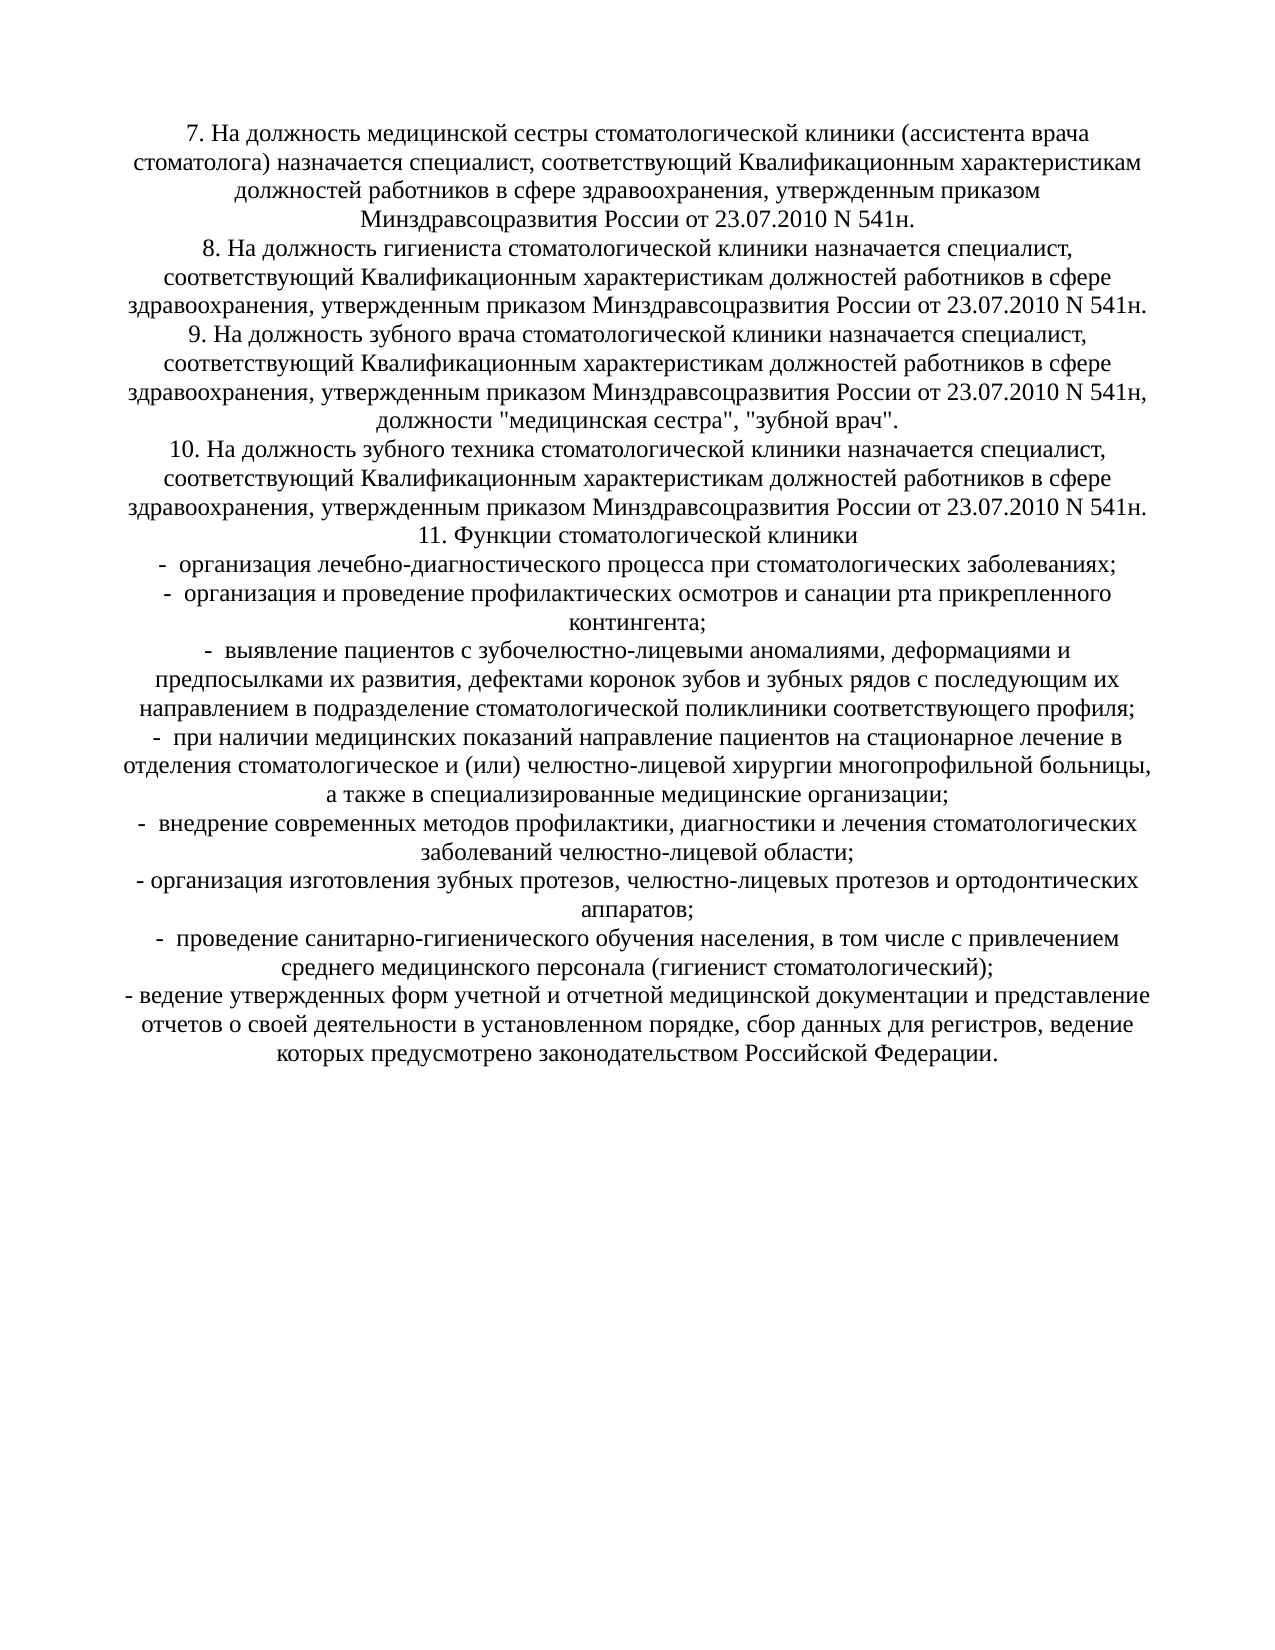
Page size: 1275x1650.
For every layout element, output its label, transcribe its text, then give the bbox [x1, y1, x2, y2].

text 7. На должность медицинской сестры стоматологической клиники (ассистента врача стоматолога) назначается специалист, соответствующий Квалификационным характеристикам должностей работников в сфере здравоохранения, утвержденным приказом Минздравсоцразвития России от 23.07.2010 N 541н. 8. На должность гигиениста стоматологической клиники назначается специалист, соответствующий Квалификационным характеристикам должностей работников в сфере здравоохранения, утвержденным приказом Минздравсоцразвития России от 23.07.2010 N 541н. 9. На должность зубного врача стоматологической клиники назначается специалист, соответствующий Квалификационным характеристикам должностей работников в сфере здравоохранения, утвержденным приказом Минздравсоцразвития России от 23.07.2010 N 541н, должности "медицинская сестра", "зубной врач". 10. На должность зубного техника стоматологической клиники назначается специалист, соответствующий Квалификационным характеристикам должностей работников в сфере здравоохранения, утвержденным приказом Минздравсоцразвития России от 23.07.2010 N 541н. [118, 118, 1157, 521]
text 11. Функции стоматологической клиники - организация лечебно-диагностического процесса при стоматологических заболеваниях; - организация и проведение профилактических осмотров и санации рта прикрепленного контингента; - выявление пациентов с зубочелюстно-лицевыми аномалиями, деформациями и предпосылками их развития, дефектами коронок зубов и зубных рядов с последующим их направлением в подразделение стоматологической поликлиники соответствующего профиля; - при наличии медицинских показаний направление пациентов на стационарное лечение в отделения стоматологическое и (или) челюстно-лицевой хирургии многопрофильной больницы, а также в специализированные медицинские организации; - внедрение современных методов профилактики, диагностики и лечения стоматологических заболеваний челюстно-лицевой области; - организация изготовления зубных протезов, челюстно-лицевых протезов и ортодонтических аппаратов; - проведение санитарно-гигиенического обучения населения, в том числе с привлечением среднего медицинского персонала (гигиенист стоматологический); - ведение утвержденных форм учетной и отчетной медицинской документации и представление отчетов о своей деятельности в установленном порядке, сбор данных для регистров, ведение которых предусмотрено законодательством Российской Федерации. [118, 521, 1157, 1096]
